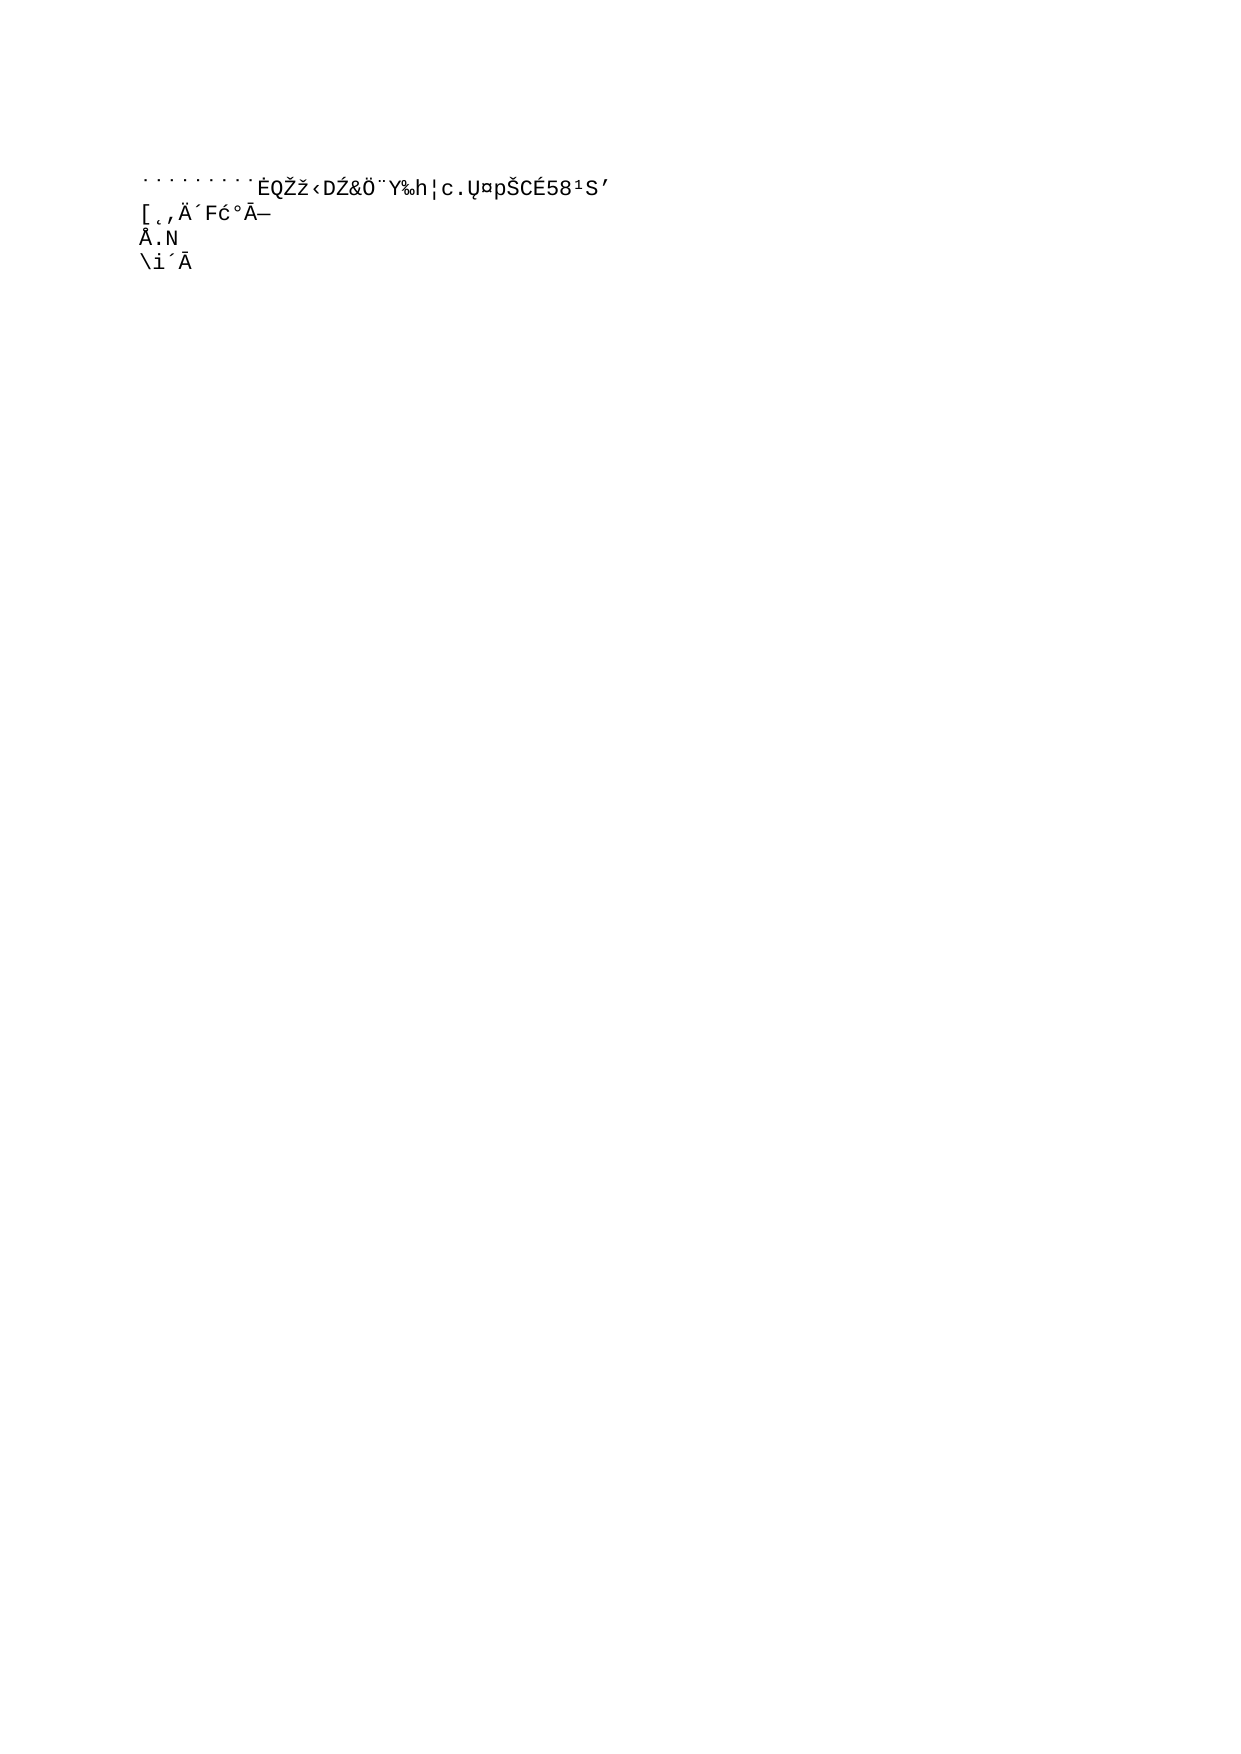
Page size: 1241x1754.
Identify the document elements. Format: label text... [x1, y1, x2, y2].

text [˛,Ä´Fć°Ā— [139, 202, 1101, 227]
text Å.N \i´Ā [139, 227, 1101, 276]
text ˙˙˙˙˙˙˙˙˙ĖQŽž‹DŹ&Ö¨Y‰h¦c.Ų¤pŠCÉ1¹S’ [139, 177, 1101, 202]
